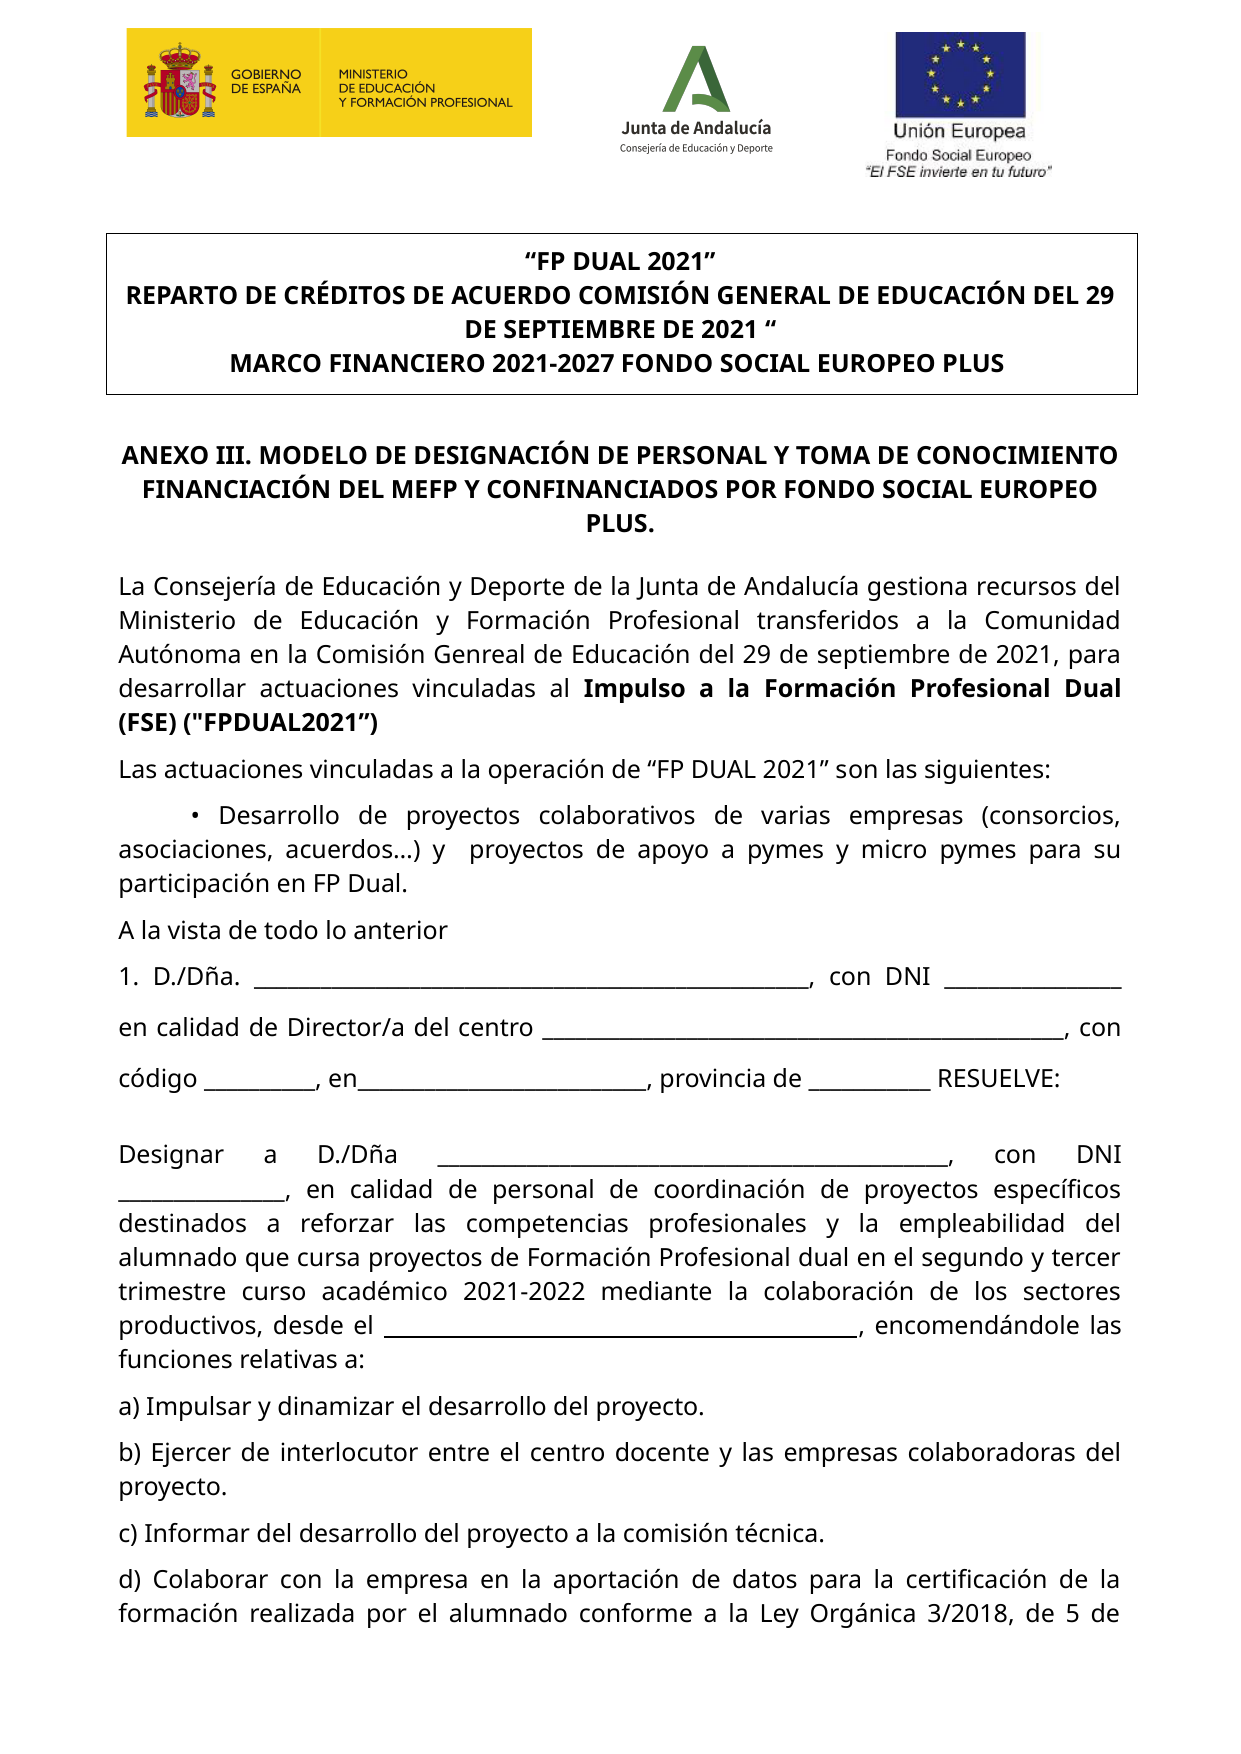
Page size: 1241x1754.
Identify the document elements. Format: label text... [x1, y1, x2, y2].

text a) Impulsar y dinamizar el desarrollo del proyecto. [118, 1388, 1122, 1422]
text b) Ejercer de interlocutor entre el centro docente y las empresas colaboradoras del proyecto. [118, 1435, 1122, 1503]
text REPARTO DE CRÉDITOS DE ACUERDO COMISIÓN GENERAL DE EDUCACIÓN DEL 29 DE SEPTIEMBRE DE 2021 “ [118, 278, 1122, 346]
text ANEXO III. MODELO DE DESIGNACIÓN DE PERSONAL Y TOMA DE CONOCIMIENTO FINANCIACIÓN DEL MEFP Y CONFINANCIADOS POR FONDO SOCIAL EUROPEO PLUS. [118, 437, 1122, 540]
text c) Informar del desarrollo del proyecto a la comisión técnica. [118, 1515, 1122, 1549]
text Las actuaciones vinculadas a la operación de “FP DUAL 2021” son las siguientes: [118, 751, 1122, 785]
text d) Colaborar con la empresa en la aportación de datos para la certificación de la formación realizada por el alumnado conforme a la Ley Orgánica 3/2018, de 5 de [118, 1562, 1122, 1630]
text Designar a D./Dña ______________________________________________, con DNI _______________, en calidad de personal de coordinación de proyectos específicos destinados a reforzar las competencias profesionales y la empleabilidad del alumnado que cursa proyectos de Formación Profesional dual en el segundo y tercer trimestre curso académico 2021-2022 mediante la colaboración de los sectores productivos, desde el _____________________ , encomendándole las funciones relativas a: [118, 1137, 1122, 1376]
text 1. D./Dña. __________________________________________________, con DNI ________________ en calidad de Director/a del centro _______________________________________________, con código __________, en__________________________, provincia de ___________ RESUELVE: [118, 959, 1122, 1095]
picture [865, 32, 1052, 177]
text La Consejería de Educación y Deporte de la Junta de Andalucía gestiona recursos del Ministerio de Educación y Formación Profesional transferidos a la Comunidad Autónoma en la Comisión Genreal de Educación del 29 de septiembre de 2021, para desarrollar actuaciones vinculadas al Impulso a la Formación Profesional Dual (FSE) ("FPDUAL2021”) [118, 568, 1122, 739]
picture [611, 34, 782, 161]
picture [126, 28, 532, 137]
text A la vista de todo lo anterior [118, 912, 1122, 947]
text • Desarrollo de proyectos colaborativos de varias empresas (consorcios, asociaciones, acuerdos…) y proyectos de apoyo a pymes y micro pymes para su participación en FP Dual. [118, 798, 1122, 900]
text MARCO FINANCIERO 2021-2027 FONDO SOCIAL EUROPEO PLUS [118, 346, 1122, 380]
text “FP DUAL 2021” [118, 244, 1122, 278]
